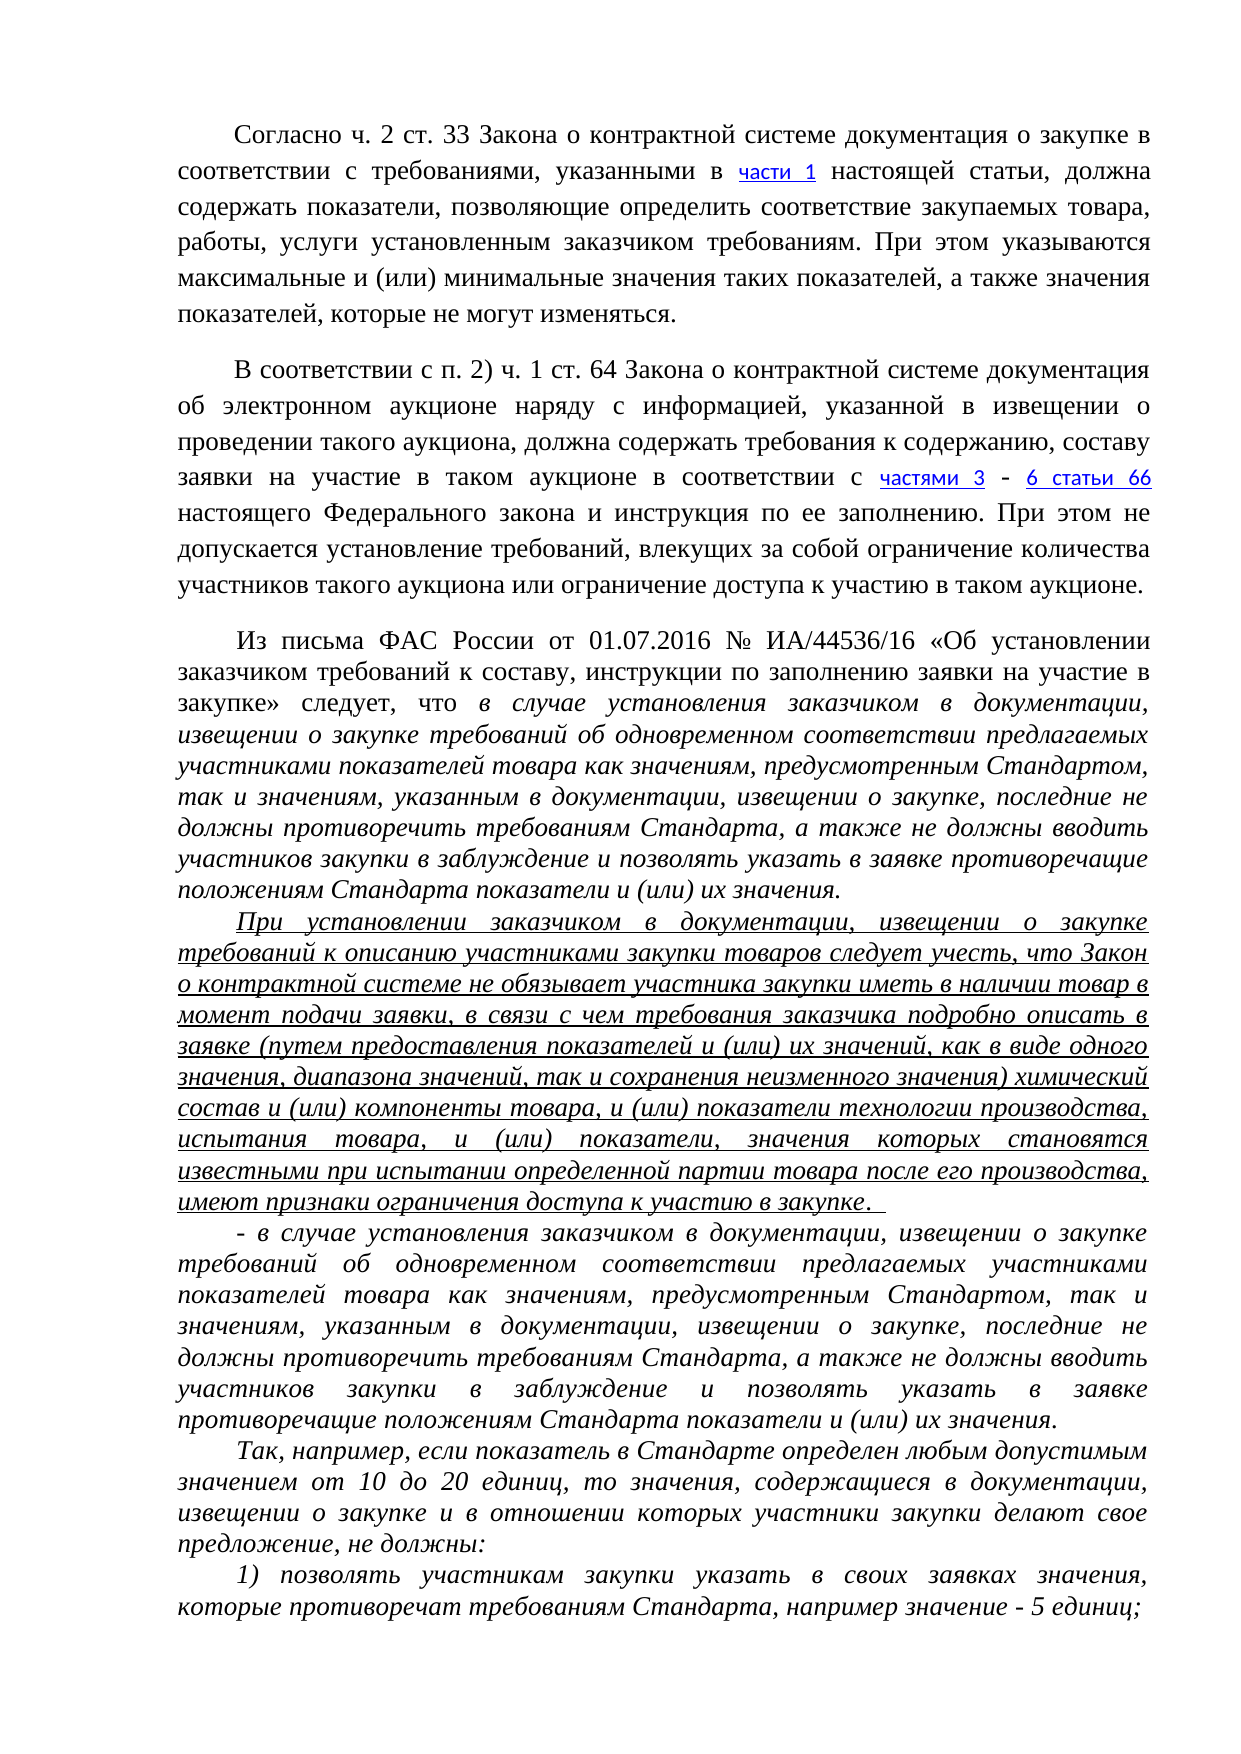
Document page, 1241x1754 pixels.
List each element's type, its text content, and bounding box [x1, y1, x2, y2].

text 1) позволять участникам закупки указать в своих заявках значения, которые противоречат требованиям Стандарта, например значение - 5 единиц; [177, 1559, 1152, 1621]
text Так, например, если показатель в Стандарте определен любым допустимым значением от 10 до 20 единиц, то значения, содержащиеся в документации, извещении о закупке и в отношении которых участники закупки делают свое предложение, не должны: [177, 1434, 1152, 1559]
text - в случае установления заказчиком в документации, извещении о закупке требований об одновременном соответствии предлагаемых участниками показателей товара как значениям, предусмотренным Стандартом, так и значениям, указанным в документации, извещении о закупке, последние не должны противоречить требованиям Стандарта, а также не должны вводить участников закупки в заблуждение и позволять указать в заявке противоречащие положениям Стандарта показатели и (или) их значения. [177, 1216, 1152, 1434]
text Согласно ч. 2 ст. 33 Закона о контрактной системе документация о закупке в соответствии с требованиями, указанными в части 1 настоящей статьи, должна содержать показатели, позволяющие определить соответствие закупаемых товара, работы, услуги установленным заказчиком требованиям. При этом указываются максимальные и (или) минимальные значения таких показателей, а также значения показателей, которые не могут изменяться. [177, 118, 1152, 328]
text При установлении заказчиком в документации, извещении о закупке требований к описанию участниками закупки товаров следует учесть, что Закон о контрактной системе не обязывает участника закупки иметь в наличии товар в момент подачи заявки, в связи с чем требования заказчика подробно описать в заявке (путем предоставления показателей и (или) их значений, как в виде одного значения, диапазона значений, так и сохранения неизменного значения) химический состав и (или) компоненты товара, и (или) показатели технологии производства, испытания товара, и (или) показатели, значения которых становятся известными при испытании определенной партии товара после его производства, имеют признаки ограничения доступа к участию в закупке. [177, 904, 1152, 1216]
text Из письма ФАС России от 01.07.2016 № ИА/44536/16 «Об установлении заказчиком требований к составу, инструкции по заполнению заявки на участие в закупке» следует, что в случае установления заказчиком в документации, извещении о закупке требований об одновременном соответствии предлагаемых участниками показателей товара как значениям, предусмотренным Стандартом, так и значениям, указанным в документации, извещении о закупке, последние не должны противоречить требованиям Стандарта, а также не должны вводить участников закупки в заблуждение и позволять указать в заявке противоречащие положениям Стандарта показатели и (или) их значения. [177, 624, 1152, 904]
text В соответствии с п. 2) ч. 1 ст. 64 Закона о контрактной системе документация об электронном аукционе наряду с информацией, указанной в извещении о проведении такого аукциона, должна содержать требования к содержанию, составу заявки на участие в таком аукционе в соответствии с частями 3 - 6 статьи 66 настоящего Федерального закона и инструкция по ее заполнению. При этом не допускается установление требований, влекущих за собой ограничение количества участников такого аукциона или ограничение доступа к участию в таком аукционе. [177, 353, 1152, 599]
